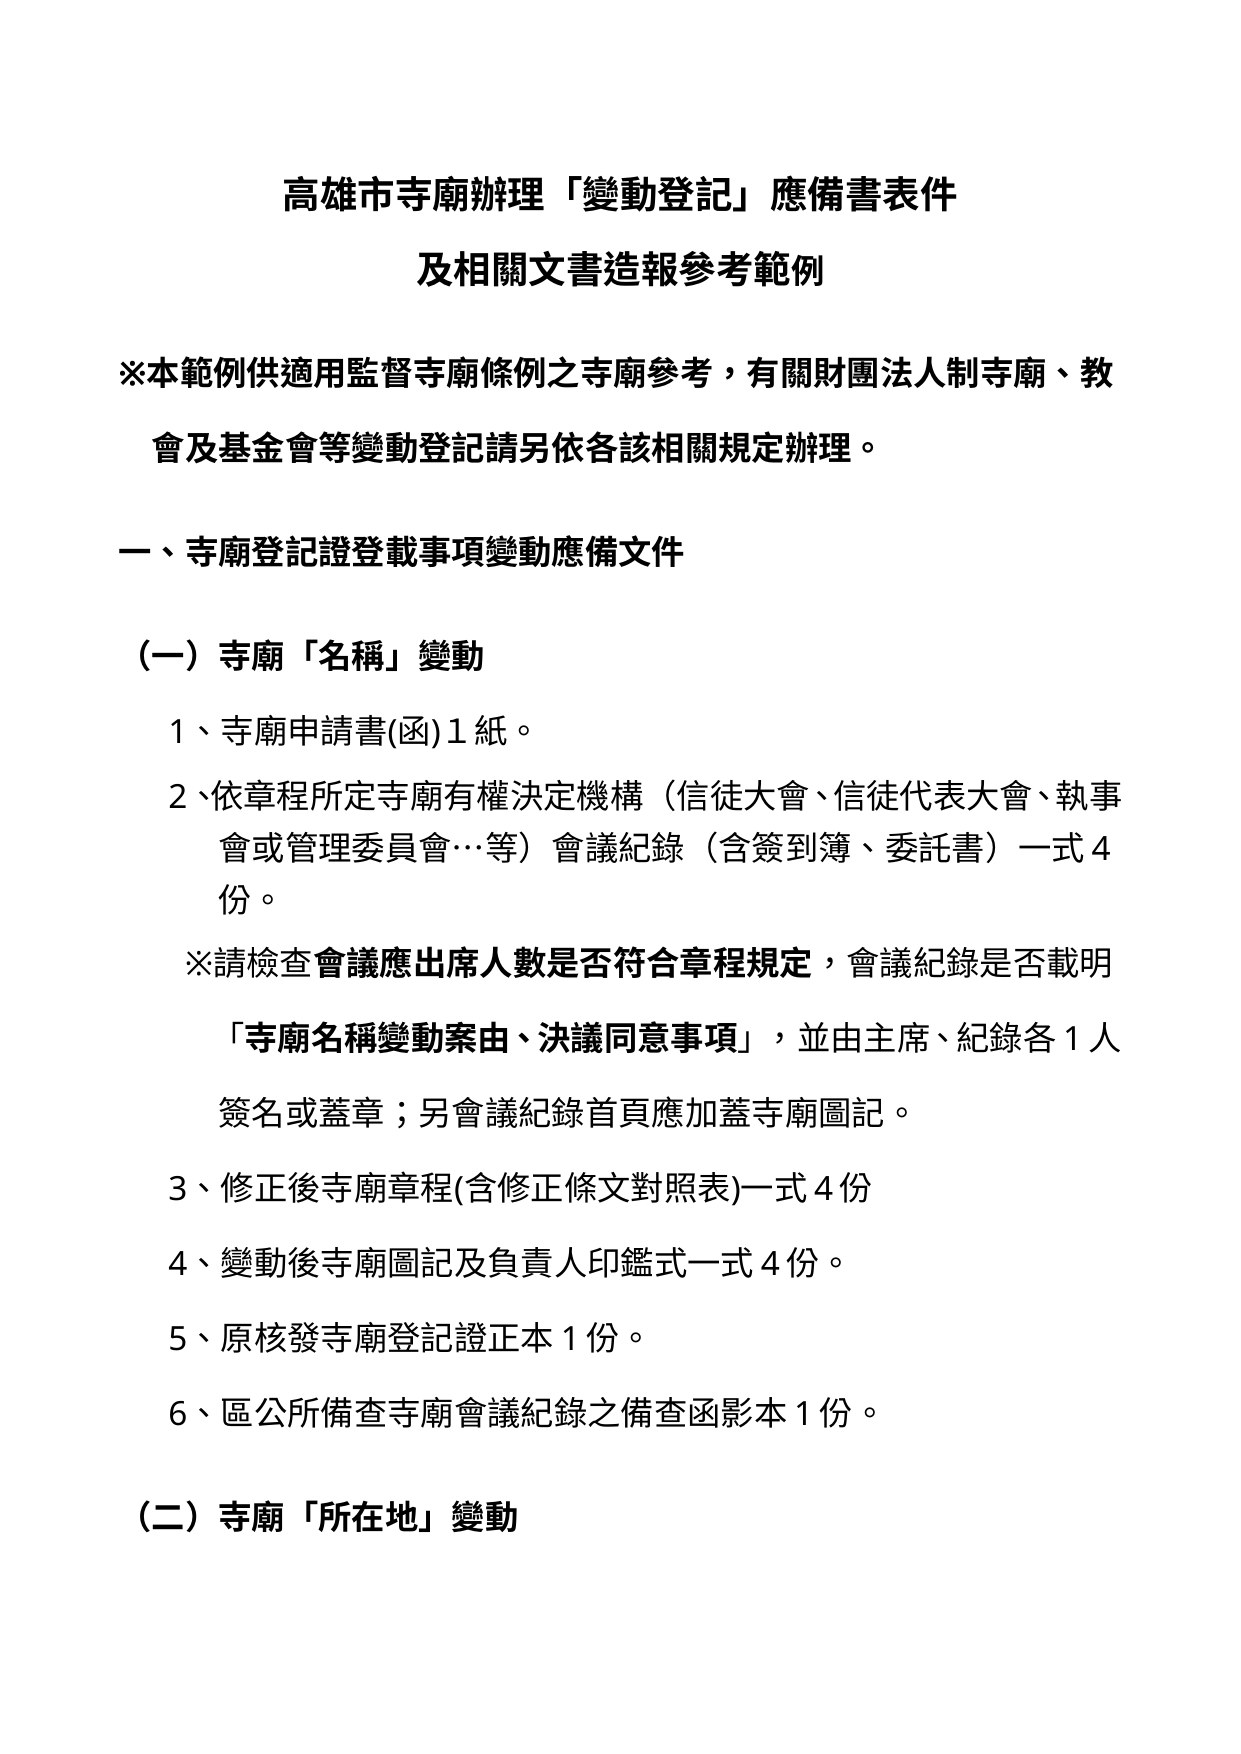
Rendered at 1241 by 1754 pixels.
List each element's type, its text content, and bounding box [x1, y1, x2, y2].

text 5、原核發寺廟登記證正本1份。 [168, 1298, 1122, 1373]
text （二）寺廟「所在地」變動 [118, 1477, 1122, 1552]
text 一、寺廟登記證登載事項變動應備文件 [118, 513, 1122, 588]
text 2、依章程所定寺廟有權決定機構（信徒大會、信徒代表大會、執事會或管理委員會…等）會議紀錄（含簽到簿、委託書）一式4份。 [168, 767, 1122, 923]
text 1、寺廟申請書(函)１紙。 [168, 692, 1122, 767]
text ※請檢查會議應出席人數是否符合章程規定，會議紀錄是否載明「寺廟名稱變動案由、決議同意事項」，並由主席、紀錄各1人簽名或蓋章；另會議紀錄首頁應加蓋寺廟圖記。 [185, 923, 1122, 1148]
text 6、區公所備查寺廟會議紀錄之備查函影本1份。 [168, 1373, 1122, 1448]
text （一）寺廟「名稱」變動 [118, 617, 1122, 692]
text 及相關文書造報參考範例 [118, 229, 1122, 304]
text 4、變動後寺廟圖記及負責人印鑑式一式4份。 [168, 1223, 1122, 1298]
text ※本範例供適用監督寺廟條例之寺廟參考，有關財團法人制寺廟、教會及基金會等變動登記請另依各該相關規定辦理。 [118, 333, 1122, 483]
text 3、修正後寺廟章程(含修正條文對照表)一式4份 [168, 1148, 1122, 1223]
text 高雄市寺廟辦理「變動登記」應備書表件 [118, 154, 1122, 229]
